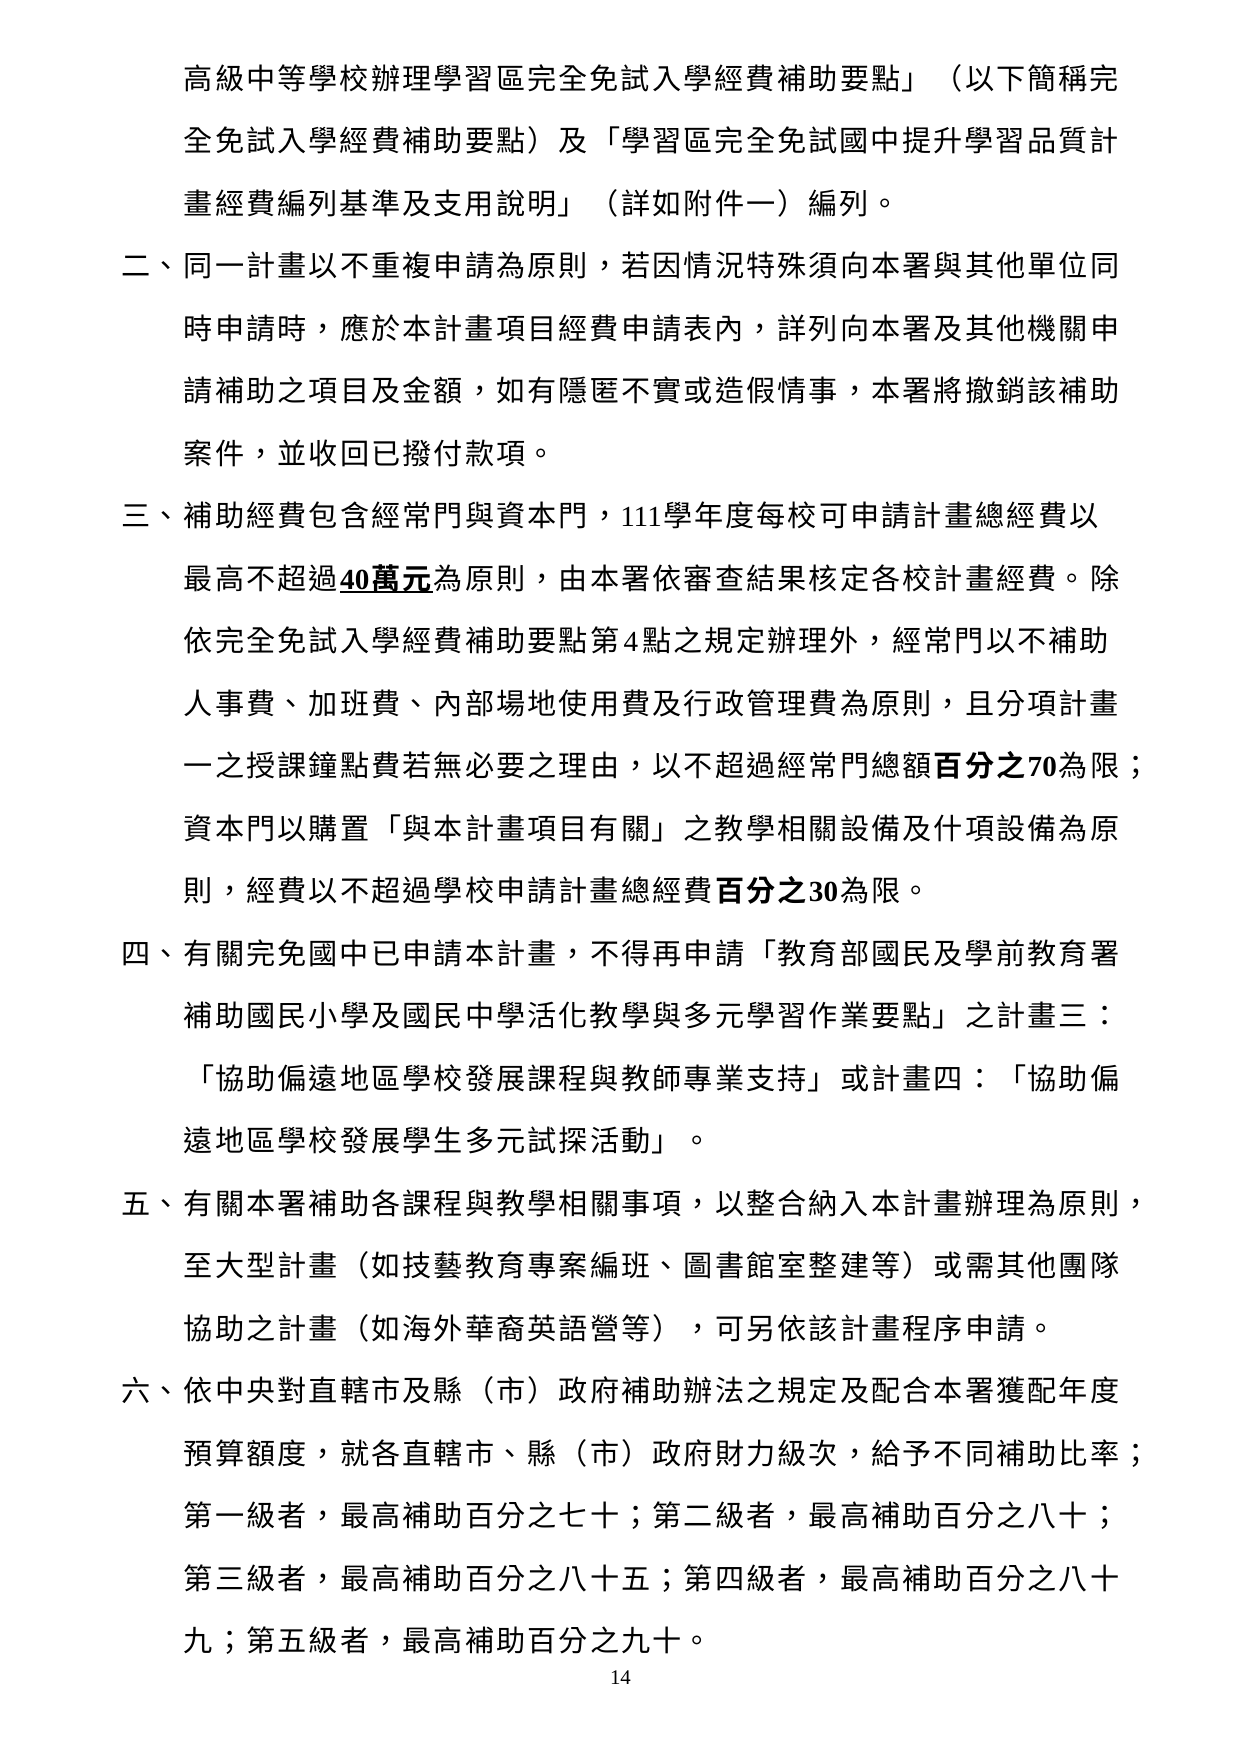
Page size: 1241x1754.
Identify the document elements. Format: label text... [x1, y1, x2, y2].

text 三、補助經費包含經常門與資本門，111學年度每校可申請計畫總經費以最高不超過40萬元為原則，由本署依審查結果核定各校計畫經費。除依完全免試入學經費補助要點第4點之規定辦理外，經常門以不補助人事費、加班費、內部場地使用費及行政管理費為原則，且分項計畫一之授課鐘點費若無必要之理由，以不超過經常門總額百分之70為限；資本門以購置「與本計畫項目有關」之教學相關設備及什項設備為原則，經費以不超過學校申請計畫總經費百分之30為限。 [120, 472, 1120, 910]
text 五、有關本署補助各課程與教學相關事項，以整合納入本計畫辦理為原則，至大型計畫（如技藝教育專案編班、圖書館室整建等）或需其他團隊協助之計畫（如海外華裔英語營等），可另依該計畫程序申請。 [120, 1160, 1120, 1347]
text 二、同一計畫以不重複申請為原則，若因情況特殊須向本署與其他單位同時申請時，應於本計畫項目經費申請表內，詳列向本署及其他機關申請補助之項目及金額，如有隱匿不實或造假情事，本署將撤銷該補助案件，並收回已撥付款項。 [120, 222, 1120, 472]
text 六、依中央對直轄市及縣（市）政府補助辦法之規定及配合本署獲配年度預算額度，就各直轄市、縣（市）政府財力級次，給予不同補助比率；第一級者，最高補助百分之七十；第二級者，最高補助百分之八十；第三級者，最高補助百分之八十五；第四級者，最高補助百分之八十九；第五級者，最高補助百分之九十。 [120, 1347, 1120, 1660]
text 四、有關完免國中已申請本計畫，不得再申請「教育部國民及學前教育署補助國民小學及國民中學活化教學與多元學習作業要點」之計畫三：「協助偏遠地區學校發展課程與教師專業支持」或計畫四：「協助偏遠地區學校發展學生多元試探活動」。 [120, 910, 1120, 1160]
text 高級中等學校辦理學習區完全免試入學經費補助要點」（以下簡稱完全免試入學經費補助要點）及「學習區完全免試國中提升學習品質計畫經費編列基準及支用說明」（詳如附件一）編列。 [120, 35, 1120, 222]
